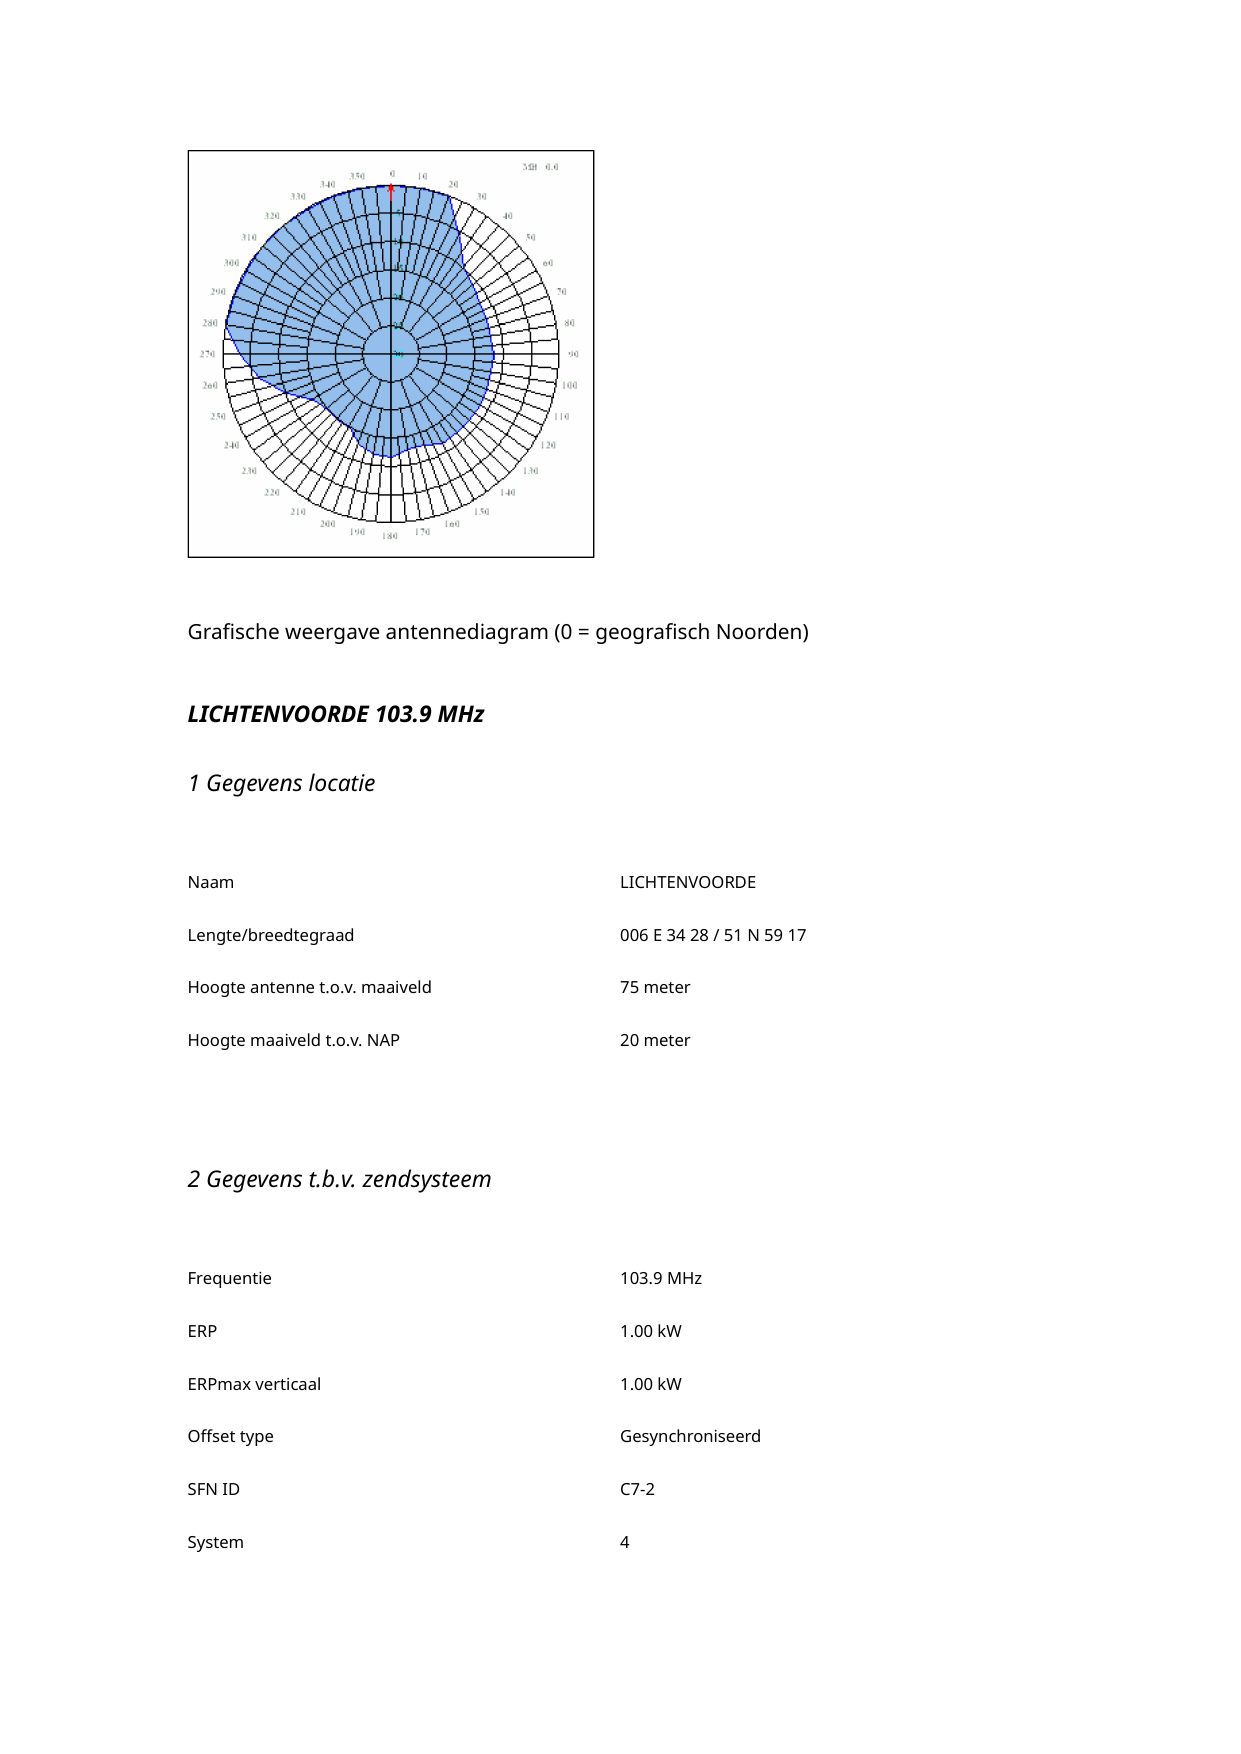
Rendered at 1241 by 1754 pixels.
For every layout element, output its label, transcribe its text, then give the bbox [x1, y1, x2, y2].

picture [187, 150, 596, 559]
table_cell SFN ID [188, 1478, 620, 1530]
subtitle 1 Gegevens locatie [187, 767, 1053, 798]
table_cell 4 [620, 1530, 1053, 1583]
table_cell Hoogte antenne t.o.v. maaiveld [188, 976, 620, 1029]
table_cell Hoogte maaiveld t.o.v. NAP [188, 1029, 620, 1082]
table_header LICHTENVOORDE [620, 871, 1053, 923]
subtitle 2 Gegevens t.b.v. zendsysteem [187, 1162, 1053, 1194]
table_cell Gesynchroniseerd [620, 1425, 1053, 1477]
table_cell 1.00 kW [620, 1319, 1053, 1372]
table_cell 1.00 kW [620, 1372, 1053, 1425]
table_header Frequentie [188, 1267, 620, 1319]
table_cell Offset type [188, 1425, 620, 1477]
table_cell Lengte/breedtegraad [188, 924, 620, 976]
table_cell C7-2 [620, 1478, 1053, 1530]
table_cell ERPmax verticaal [188, 1372, 620, 1425]
table_cell 75 meter [620, 976, 1053, 1029]
table_header Naam [188, 871, 620, 923]
text Grafische weergave antennediagram (0 = geografisch Noorden) [187, 617, 1053, 645]
table_cell 006 E 34 28 / 51 N 59 17 [620, 924, 1053, 976]
table_header 103.9 MHz [620, 1267, 1053, 1319]
subtitle LICHTENVOORDE 103.9 MHz [187, 698, 1053, 729]
table_cell System [188, 1530, 620, 1583]
table_cell 20 meter [620, 1029, 1053, 1082]
table_cell ERP [188, 1319, 620, 1372]
